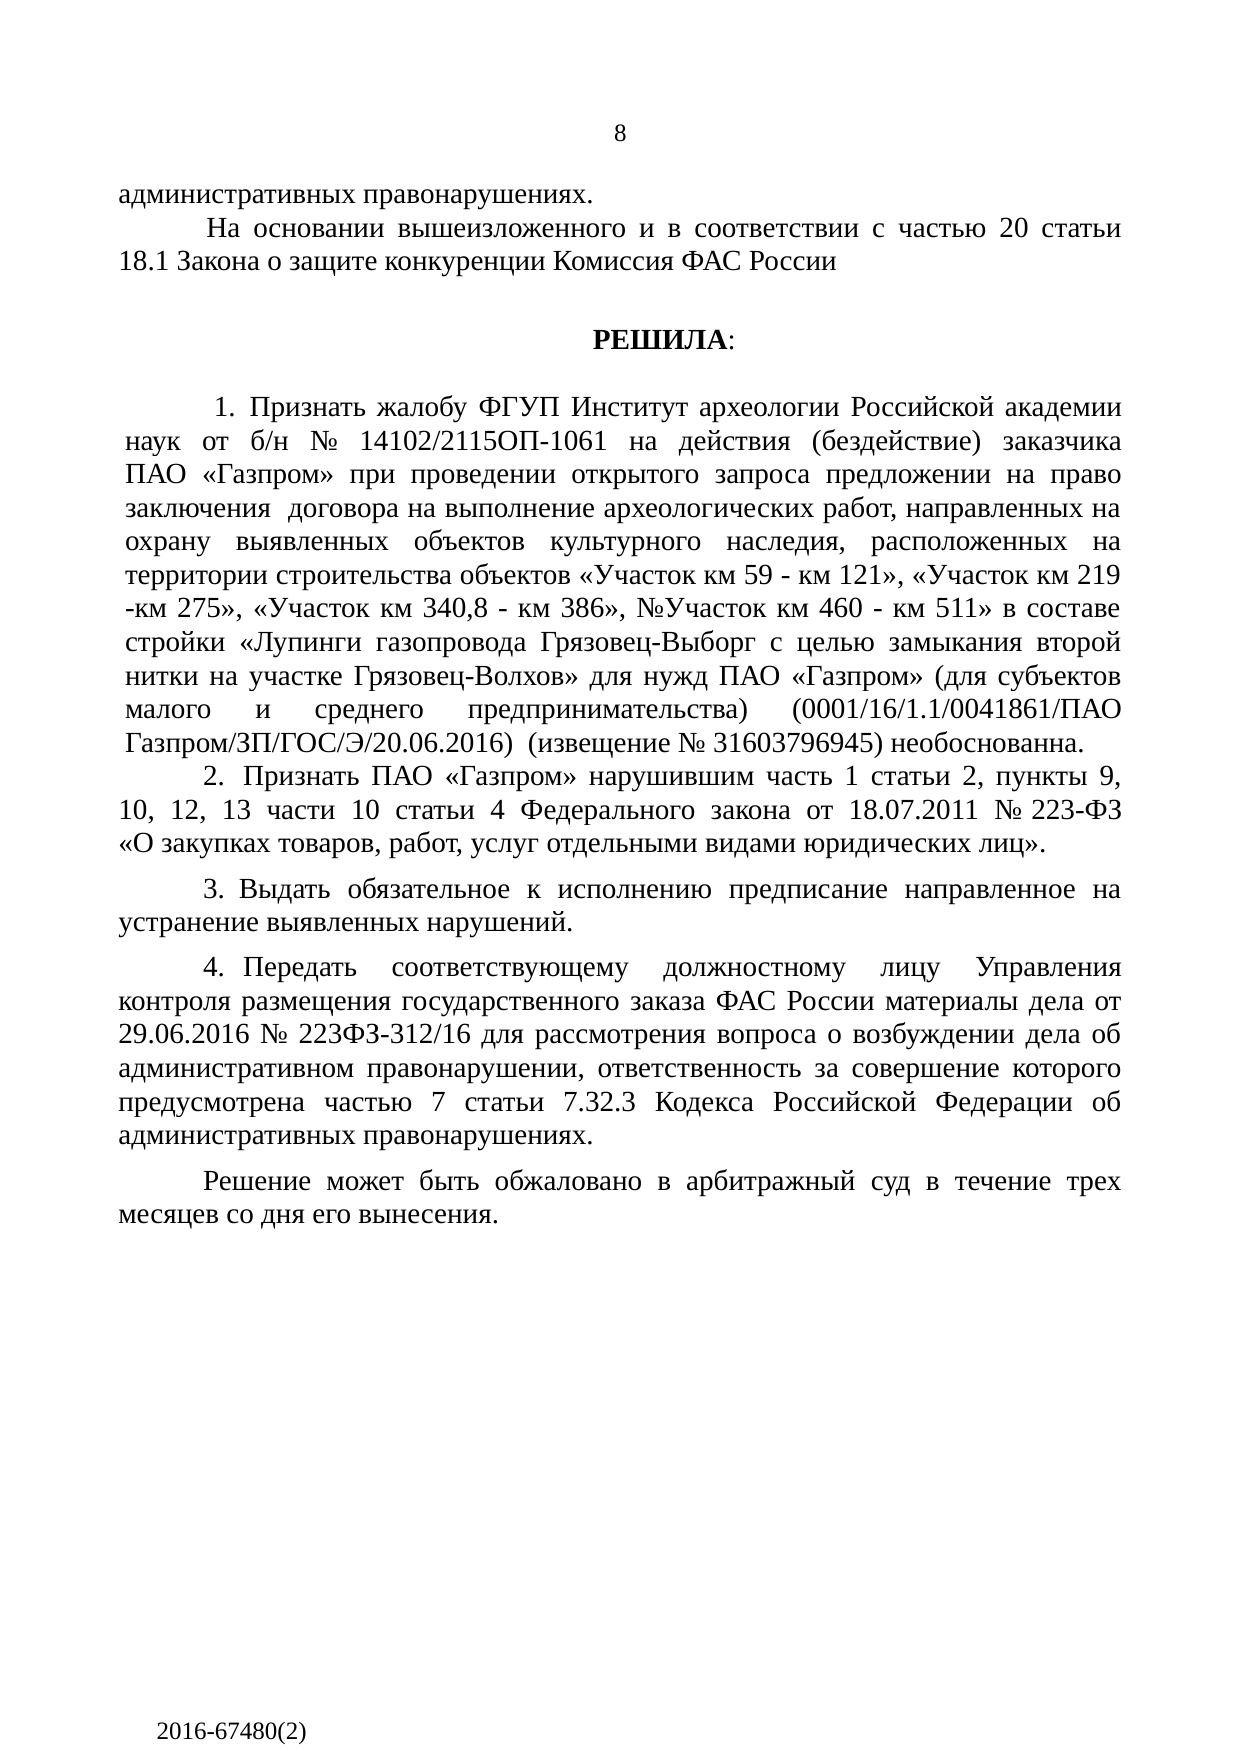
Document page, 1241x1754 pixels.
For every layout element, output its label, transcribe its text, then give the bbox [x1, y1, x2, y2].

list Выдать обязательное к исполнению предписание направленное на устранение выявленных нарушений. [118, 871, 1122, 938]
list Признать ПАО «Газпром» нарушившим часть 1 статьи 2, пункты 9, 10, 12, 13 части 10 статьи 4 Федерального закона от 18.07.2011 № 223-ФЗ «О закупках товаров, работ, услуг отдельными видами юридических лиц». [118, 758, 1122, 859]
text административных правонарушениях. [118, 176, 1122, 210]
list Признать жалобу ФГУП Институт археологии Российской академии наук от б/н № 14102/2115ОП-1061 на действия (бездействие) заказчика ПАО «Газпром» при проведении открытого запроса предложении на право заключения договора на выполнение археологических работ, направленных на охрану выявленных объектов культурного наследия, расположенных на территории строительства объектов «Участок км 59 - км 121», «Участок км 219 -км 275», «Участок км 340,8 - км 386», №Участок км 460 - км 511» в составе стройки «Лупинги газопровода Грязовец-Выборг с целью замыкания второй нитки на участке Грязовец-Волхов» для нужд ПАО «Газпром» (для субъектов малого и среднего предпринимательства) (0001/16/1.1/0041861/ПАО Газпром/ЗП/ГОС/Э/20.06.2016) (извещение № 31603796945) необоснованна. [125, 389, 1122, 758]
list Передать соответствующему должностному лицу Управления контроля размещения государственного заказа ФАС России материалы дела от 29.06.2016 № 223ФЗ-312/16 для рассмотрения вопроса о возбуждении дела об административном правонарушении, ответственность за совершение которого предусмотрена частью 7 статьи 7.32.3 Кодекса Российской Федерации об административных правонарушениях. [118, 949, 1122, 1151]
text Решение может быть обжаловано в арбитражный суд в течение трех месяцев со дня его вынесения. [118, 1163, 1122, 1230]
text На основании вышеизложенного и в соответствии с частью 20 статьи 18.1 Закона о защите конкуренции Комиссия ФАС России [118, 210, 1122, 277]
text РЕШИЛА: [118, 322, 1122, 356]
